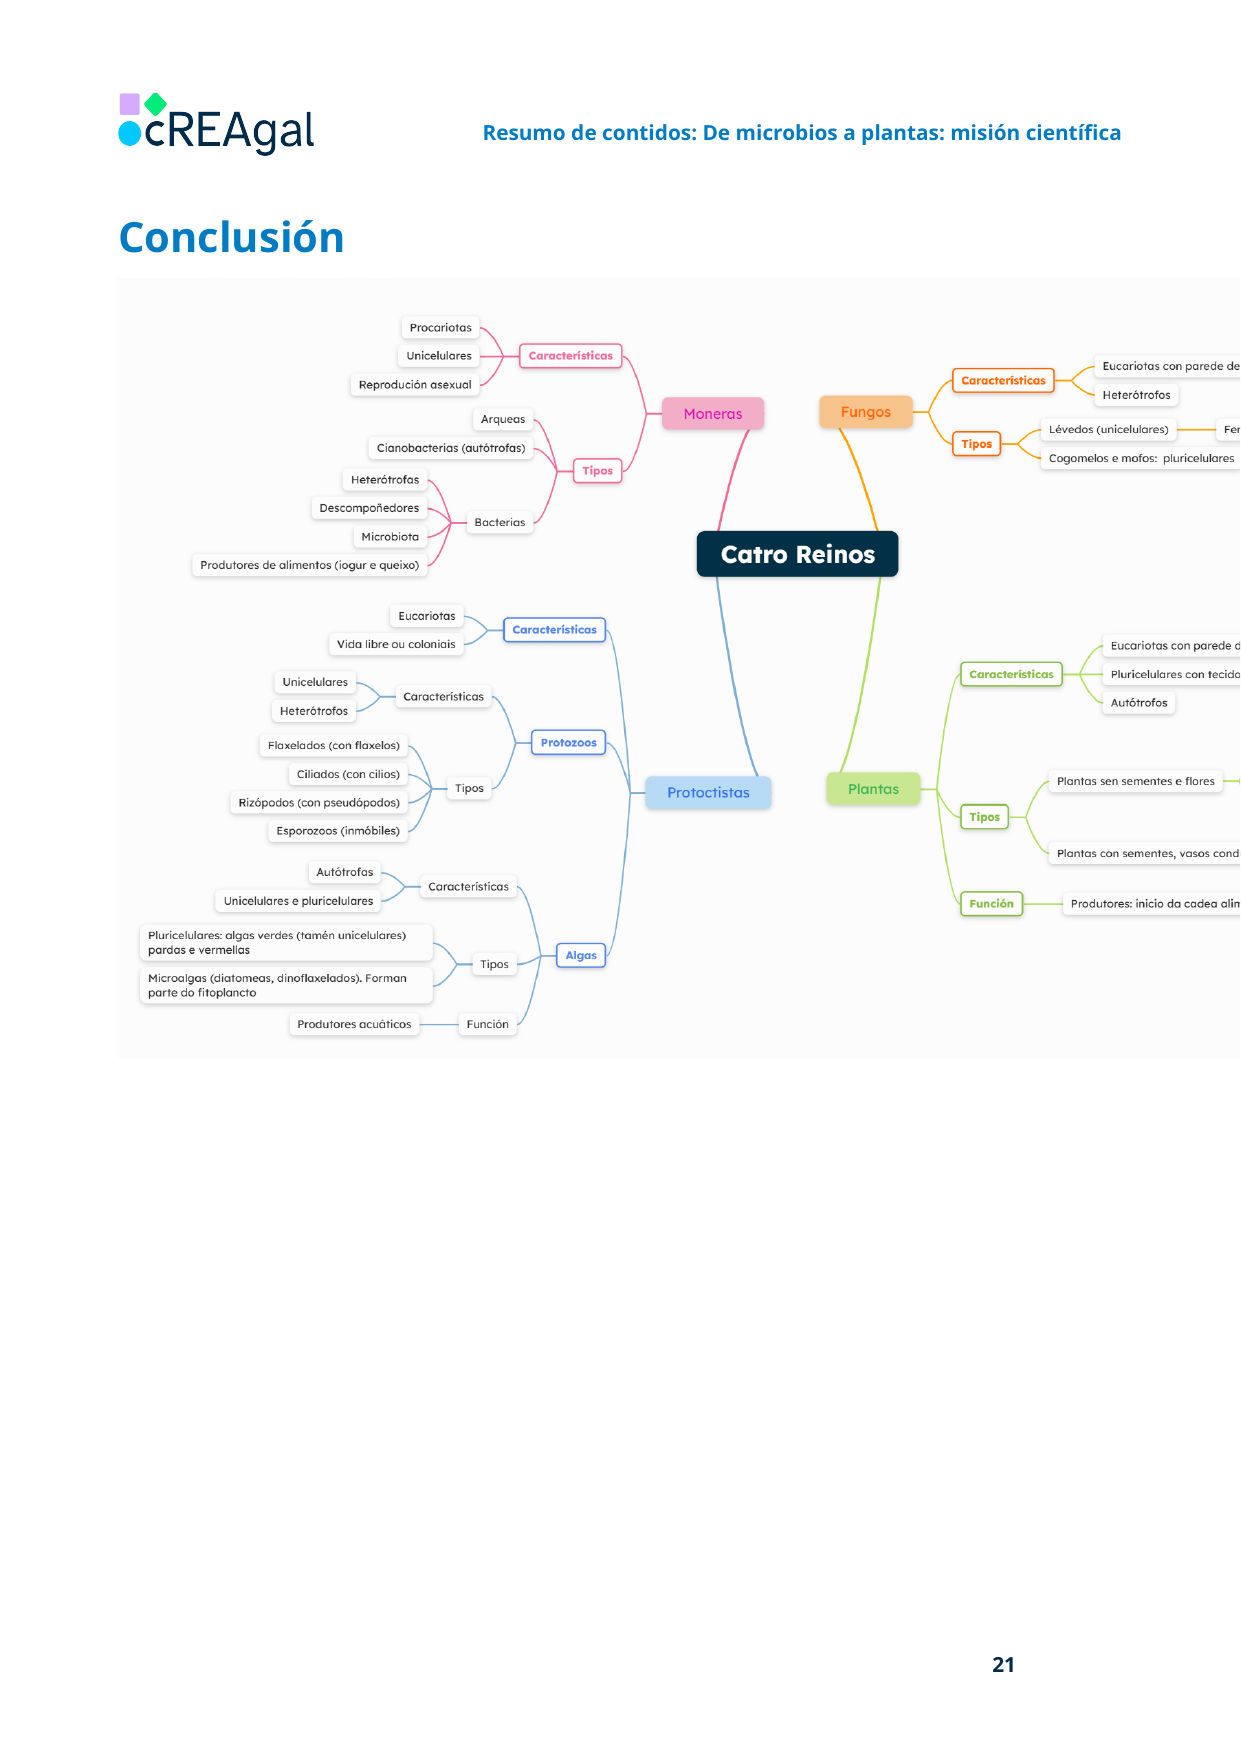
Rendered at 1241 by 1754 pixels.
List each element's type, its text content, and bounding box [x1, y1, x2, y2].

subtitle Conclusión [118, 207, 1058, 264]
